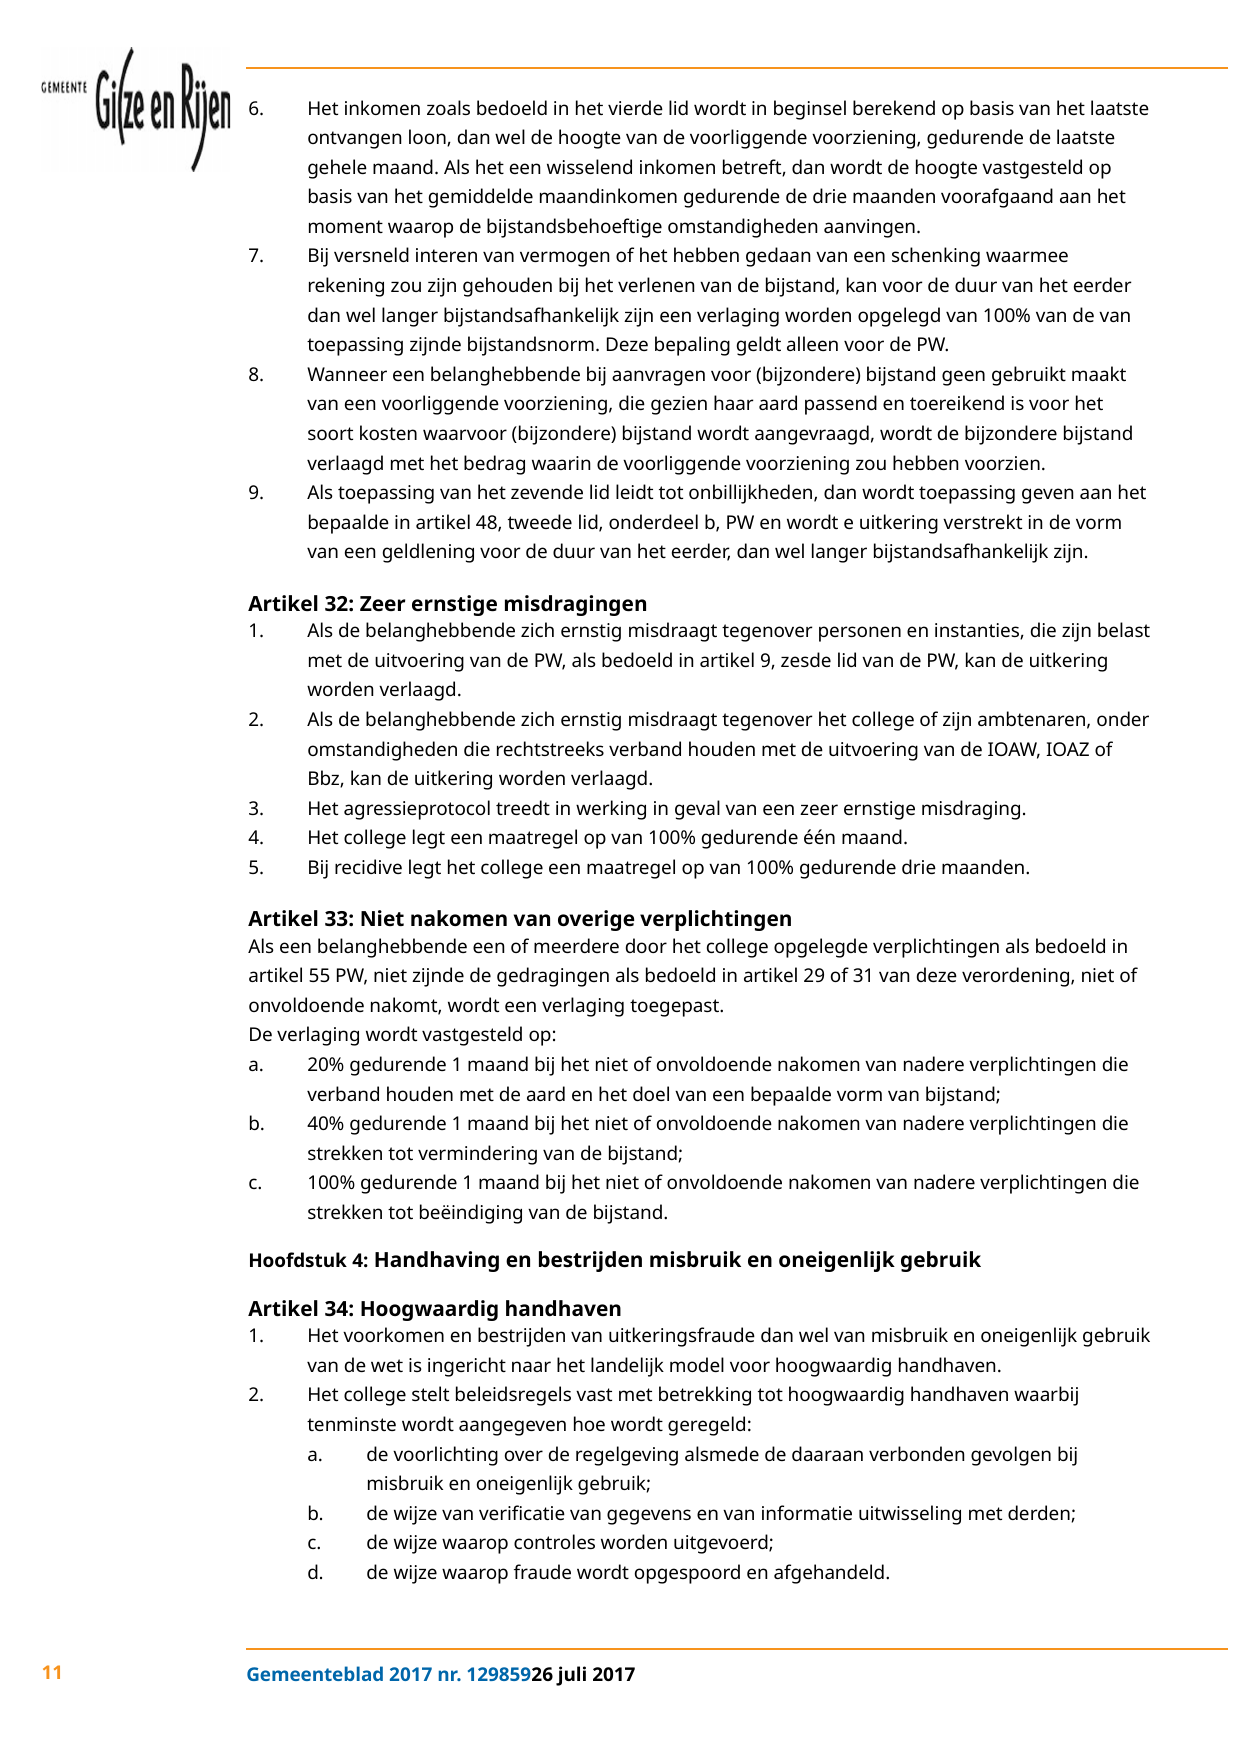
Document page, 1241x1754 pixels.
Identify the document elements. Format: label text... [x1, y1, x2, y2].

list Als de belanghebbende zich ernstig misdraagt tegenover personen en instanties, die zijn belast met de uitvoering van de PW, als bedoeld in artikel 9, zesde lid van de PW, kan de uitkering worden verlaagd. [248, 617, 1152, 702]
text De verlaging wordt vastgesteld op: [248, 1022, 1152, 1047]
text Hoofdstuk 4: Handhaving en bestrijden misbruik en oneigenlijk gebruik [248, 1245, 1152, 1273]
list Als de belanghebbende zich ernstig misdraagt tegenover het college of zijn ambtenaren, onder omstandigheden die rechtstreeks verband houden met de uitvoering van de IOAW, IOAZ of Bbz, kan de uitkering worden verlaagd. [248, 706, 1152, 791]
list Als toepassing van het zevende lid leidt tot onbillijkheden, dan wordt toepassing geven aan het bepaalde in artikel 48, tweede lid, onderdeel b, PW en wordt e uitkering verstrekt in de vorm van een geldlening voor de duur van het eerder, dan wel langer bijstandsafhankelijk zijn. [248, 479, 1152, 564]
list Het college legt een maatregel op van 100% gedurende één maand. [248, 824, 1152, 850]
list Het agressieprotocol treedt in werking in geval van een zeer ernstige misdraging. [248, 795, 1152, 821]
list de wijze van verificatie van gegevens en van informatie uitwisseling met derden; [307, 1500, 1152, 1526]
list Bij versneld interen van vermogen of het hebben gedaan van een schenking waarmee rekening zou zijn gehouden bij het verlenen van de bijstand, kan voor de duur van het eerder dan wel langer bijstandsafhankelijk zijn een verlaging worden opgelegd van 100% van de van toepassing zijnde bijstandsnorm. Deze bepaling geldt alleen voor de PW. [248, 243, 1152, 357]
list Het inkomen zoals bedoeld in het vierde lid wordt in beginsel berekend op basis van het laatste ontvangen loon, dan wel de hoogte van de voorliggende voorziening, gedurende de laatste gehele maand. Als het een wisselend inkomen betreft, dan wordt de hoogte vastgesteld op basis van het gemiddelde maandinkomen gedurende de drie maanden voorafgaand aan het moment waarop de bijstandsbehoeftige omstandigheden aanvingen. [248, 95, 1152, 239]
list Het college stelt beleidsregels vast met betrekking tot hoogwaardig handhaven waarbij tenminste wordt aangegeven hoe wordt geregeld: [248, 1382, 1152, 1437]
picture [41, 47, 231, 172]
list 40% gedurende 1 maand bij het niet of onvoldoende nakomen van nadere verplichtingen die strekken tot vermindering van de bijstand; [248, 1110, 1152, 1166]
list Bij recidive legt het college een maatregel op van 100% gedurende drie maanden. [248, 854, 1152, 880]
list de wijze waarop fraude wordt opgespoord en afgehandeld. [307, 1559, 1152, 1585]
list Het voorkomen en bestrijden van uitkeringsfraude dan wel van misbruik en oneigenlijk gebruik van de wet is ingericht naar het landelijk model voor hoogwaardig handhaven. [248, 1322, 1152, 1378]
list de voorlichting over de regelgeving alsmede de daaraan verbonden gevolgen bij misbruik en oneigenlijk gebruik; [307, 1441, 1152, 1496]
list 20% gedurende 1 maand bij het niet of onvoldoende nakomen van nadere verplichtingen die verband houden met de aard en het doel van een bepaalde vorm van bijstand; [248, 1051, 1152, 1107]
list de wijze waarop controles worden uitgevoerd; [307, 1529, 1152, 1555]
list Wanneer een belanghebbende bij aanvragen voor (bijzondere) bijstand geen gebruikt maakt van een voorliggende voorziening, die gezien haar aard passend en toereikend is voor het soort kosten waarvoor (bijzondere) bijstand wordt aangevraagd, wordt de bijzondere bijstand verlaagd met het bedrag waarin de voorliggende voorziening zou hebben voorzien. [248, 361, 1152, 476]
text Als een belanghebbende een of meerdere door het college opgelegde verplichtingen als bedoeld in artikel 55 PW, niet zijnde de gedragingen als bedoeld in artikel 29 of 31 van deze verordening, niet of onvoldoende nakomt, wordt een verlaging toegepast. [248, 933, 1152, 1018]
text Artikel 33: Niet nakomen van overige verplichtingen [248, 904, 1152, 933]
text Artikel 34: Hoogwaardig handhaven [248, 1294, 1152, 1322]
list 100% gedurende 1 maand bij het niet of onvoldoende nakomen van nadere verplichtingen die strekken tot beëindiging van de bijstand. [248, 1169, 1152, 1225]
text Artikel 32: Zeer ernstige misdragingen [248, 589, 1152, 617]
